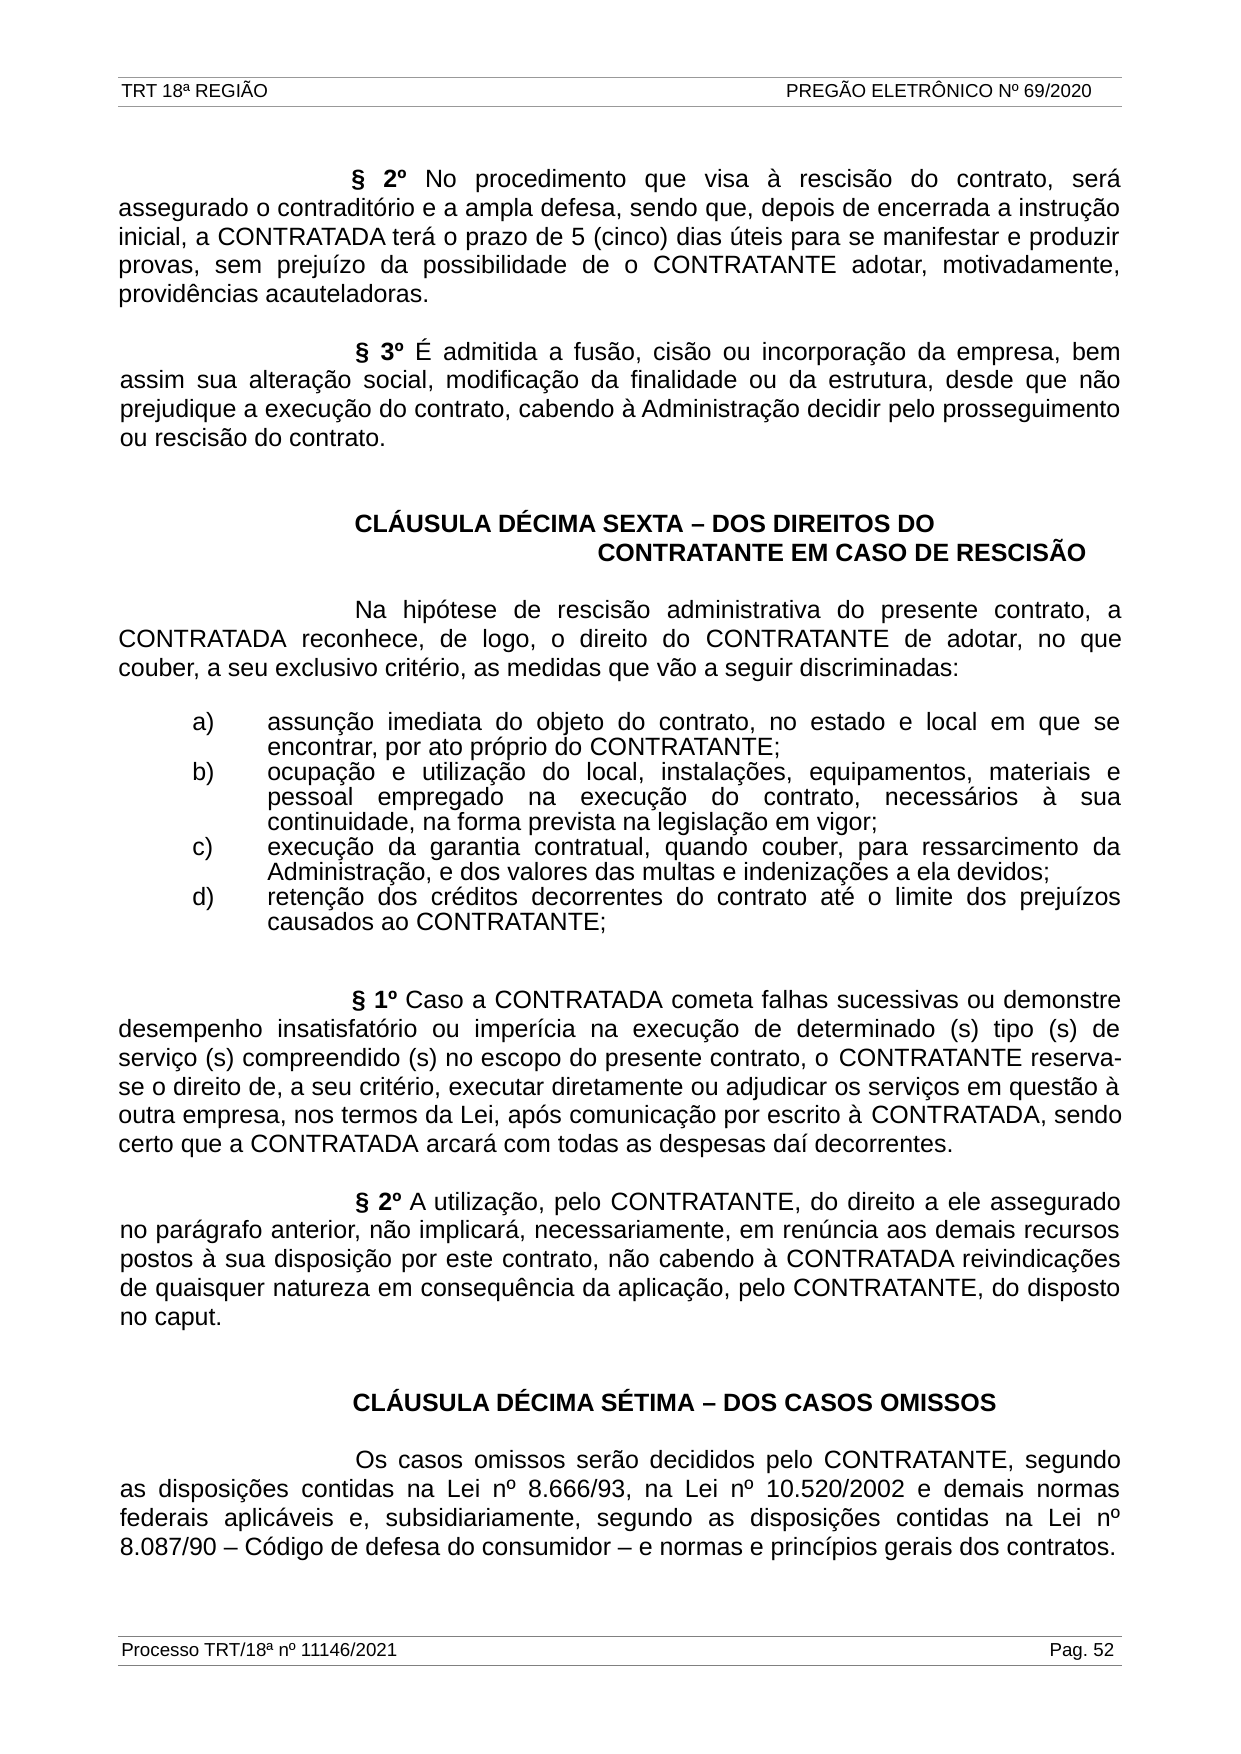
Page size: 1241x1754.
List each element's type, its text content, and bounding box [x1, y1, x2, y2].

text CLÁUSULA DÉCIMA SEXTA – DOS DIREITOS DO [354, 509, 1122, 538]
text § 2º No procedimento que visa à rescisão do contrato, será assegurado o contraditório e a ampla defesa, sendo que, depois de encerrada a instrução inicial, a CONTRATADA terá o prazo de 5 (cinco) dias úteis para se manifestar e produzir provas, sem prejuízo da possibilidade de o CONTRATANTE adotar, motivadamente, providências acauteladoras. [118, 164, 1122, 308]
text § 3º É admitida a fusão, cisão ou incorporação da empresa, bem assim sua alteração social, modificação da finalidade ou da estrutura, desde que não prejudique a execução do contrato, cabendo à Administração decidir pelo prosseguimento ou rescisão do contrato. [119, 337, 1122, 452]
text Na hipótese de rescisão administrativa do presente contrato, a CONTRATADA reconhece, de logo, o direito do CONTRATANTE de adotar, no que couber, a seu exclusivo critério, as medidas que vão a seguir discriminadas: [118, 596, 1122, 682]
list ocupação e utilização do local, instalações, equipamentos, materiais e pessoal empregado na execução do contrato, necessários à sua continuidade, na forma prevista na legislação em vigor; [192, 761, 1122, 836]
list execução da garantia contratual, quando couber, para ressarcimento da Administração, e dos valores das multas e indenizações a ela devidos; [192, 836, 1122, 886]
text CONTRATANTE EM CASO DE RESCISÃO [354, 538, 1122, 567]
text § 1º Caso a CONTRATADA cometa falhas sucessivas ou demonstre desempenho insatisfatório ou imperícia na execução de determinado (s) tipo (s) de serviço (s) compreendido (s) no escopo do presente contrato, o CONTRATANTE reserva-se o direito de, a seu critério, executar diretamente ou adjudicar os serviços em questão à outra empresa, nos termos da Lei, após comunicação por escrito à CONTRATADA, sendo certo que a CONTRATADA arcará com todas as despesas daí decorrentes. [118, 986, 1122, 1158]
list assunção imediata do objeto do contrato, no estado e local em que se encontrar, por ato próprio do CONTRATANTE; [192, 711, 1122, 761]
text Os casos omissos serão decididos pelo CONTRATANTE, segundo as disposições contidas na Lei nº 8.666/93, na Lei nº 10.520/2002 e demais normas federais aplicáveis e, subsidiariamente, segundo as disposições contidas na Lei nº 8.087/90 – Código de defesa do consumidor – e normas e princípios gerais dos contratos. [119, 1446, 1122, 1561]
text CLÁUSULA DÉCIMA SÉTIMA – DOS CASOS OMISSOS [118, 1388, 1122, 1417]
text § 2º A utilização, pelo CONTRATANTE, do direito a ele assegurado no parágrafo anterior, não implicará, necessariamente, em renúncia aos demais recursos postos à sua disposição por este contrato, não cabendo à CONTRATADA reivindicações de quaisquer natureza em consequência da aplicação, pelo CONTRATANTE, do disposto no caput. [119, 1187, 1122, 1331]
list retenção dos créditos decorrentes do contrato até o limite dos prejuízos causados ao CONTRATANTE; [192, 886, 1122, 936]
